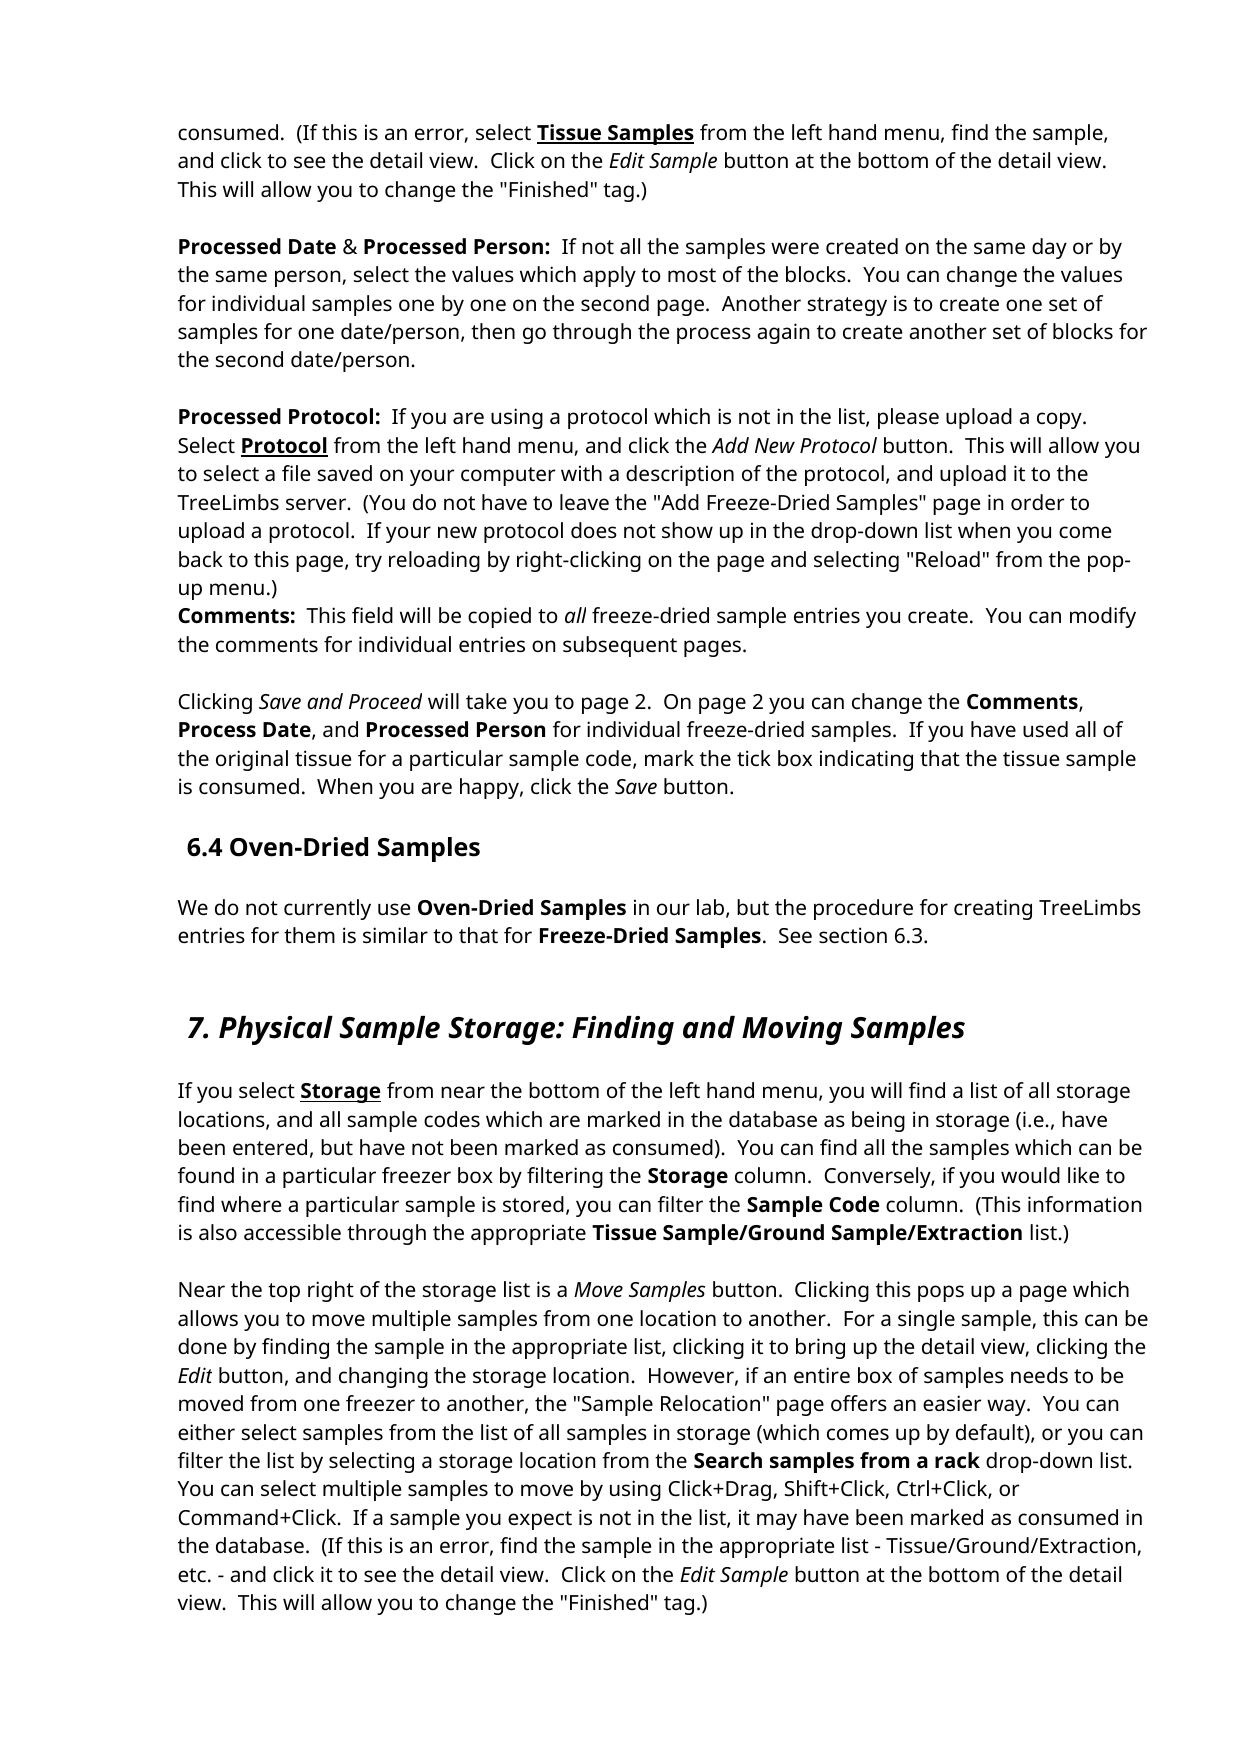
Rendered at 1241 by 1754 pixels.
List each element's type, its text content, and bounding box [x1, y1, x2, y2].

subtitle 6.4 Oven-Dried Samples [487, 830, 1142, 864]
text We do not currently use Oven-Dried Samples in our lab, but the procedure for creating TreeLimbs entries for them is similar to that for Freeze-Dried Samples. See section 6.3. [177, 893, 1152, 978]
text If you select Storage from near the bottom of the left hand menu, you will find a list of all storage locations, and all sample codes which are marked in the database as being in storage (i.e., have been entered, but have not been marked as consumed). You can find all the samples which can be found in a particular freezer box by filtering the Storage column. Conversely, if you would like to find where a particular sample is stored, you can filter the Sample Code column. (This information is also accessible through the appropriate Tissue Sample/Ground Sample/Extraction list.) Near the top right of the storage list is a Move Samples button. Clicking this pops up a page which allows you to move multiple samples from one location to another. For a single sample, this can be done by finding the sample in the appropriate list, clicking it to bring up the detail view, clicking the Edit button, and changing the storage location. However, if an entire box of samples needs to be moved from one freezer to another, the "Sample Relocation" page offers an easier way. You can either select samples from the list of all samples in storage (which comes up by default), or you can filter the list by selecting a storage location from the Search samples from a rack drop-down list. You can select multiple samples to move by using Click+Drag, Shift+Click, Ctrl+Click, or Command+Click. If a sample you expect is not in the list, it may have been marked as consumed in the database. (If this is an error, find the sample in the appropriate list - Tissue/Ground/Extraction, etc. - and click it to see the detail view. Click on the Edit Sample button at the bottom of the detail view. This will allow you to change the "Finished" tag.) [177, 1076, 1152, 1617]
text consumed. (If this is an error, select Tissue Samples from the left hand menu, find the sample, and click to see the detail view. Click on the Edit Sample button at the bottom of the detail view. This will allow you to change the "Finished" tag.) Processed Date & Processed Person: If not all the samples were created on the same day or by the same person, select the values which apply to most of the blocks. You can change the values for individual samples one by one on the second page. Another strategy is to create one set of samples for one date/person, then go through the process again to create another set of blocks for the second date/person. Processed Protocol: If you are using a protocol which is not in the list, please upload a copy. Select Protocol from the left hand menu, and click the Add New Protocol button. This will allow you to select a file saved on your computer with a description of the protocol, and upload it to the TreeLimbs server. (You do not have to leave the "Add Freeze-Dried Samples" page in order to upload a protocol. If your new protocol does not show up in the drop-down list when you come back to this page, try reloading by right-clicking on the page and selecting "Reload" from the pop-up menu.) Comments: This field will be copied to all freeze-dried sample entries you create. You can modify the comments for individual entries on subsequent pages. Clicking Save and Proceed will take you to page 2. On page 2 you can change the Comments, Process Date, and Processed Person for individual freeze-dried samples. If you have used all of the original tissue for a particular sample code, mark the tick box indicating that the tissue sample is consumed. When you are happy, click the Save button. [177, 118, 1152, 801]
subtitle 7. Physical Sample Storage: Finding and Moving Samples [187, 1007, 1142, 1047]
